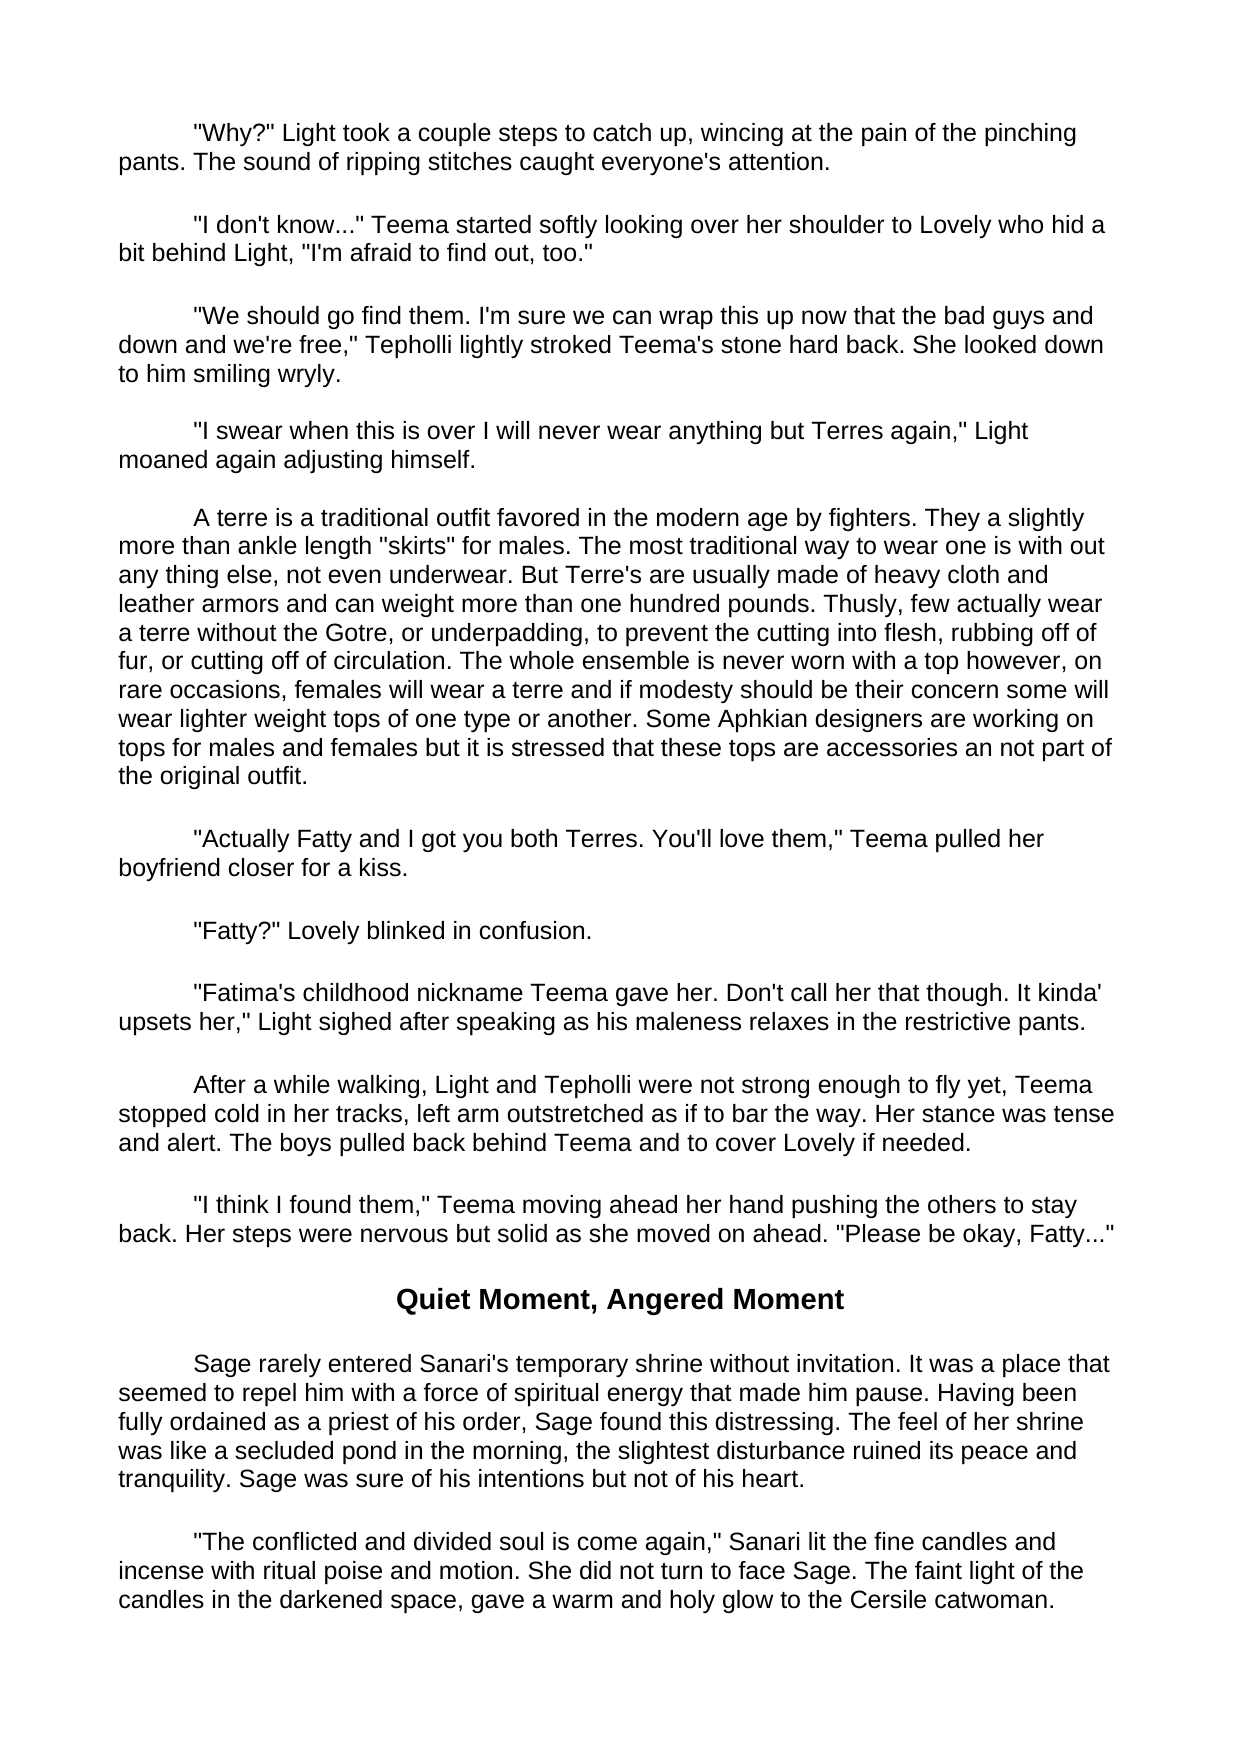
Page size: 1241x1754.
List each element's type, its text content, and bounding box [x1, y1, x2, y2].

text "Fatty?" Lovely blinked in confusion. [118, 916, 1122, 944]
text "I don't know..." Teema started softly looking over her shoulder to Lovely who hid a bit behind Light, "I'm afraid to find out, too." [118, 210, 1122, 267]
text A terre is a traditional outfit favored in the modern age by fighters. They a slightly more than ankle length "skirts" for males. The most traditional way to wear one is with out any thing else, not even underwear. But Terre's are usually made of heavy cloth and leather armors and can weight more than one hundred pounds. Thusly, few actually wear a terre without the Gotre, or underpadding, to prevent the cutting into flesh, rubbing off of fur, or cutting off of circulation. The whole ensemble is never worn with a top however, on rare occasions, females will wear a terre and if modesty should be their concern some will wear lighter weight tops of one type or another. Some Aphkian designers are working on tops for males and females but it is stressed that these tops are accessories an not part of the original outfit. [118, 502, 1122, 790]
text Quiet Moment, Angered Moment [118, 1282, 1122, 1315]
text "We should go find them. I'm sure we can wrap this up now that the bad guys and down and we're free," Tepholli lightly stroked Teema's stone hard back. She looked down to him smiling wryly. [118, 301, 1122, 387]
text "The conflicted and divided soul is come again," Sanari lit the fine candles and incense with ritual poise and motion. She did not turn to face Sage. The faint light of the candles in the darkened space, gave a warm and holy glow to the Cersile catwoman. [118, 1527, 1122, 1613]
text After a while walking, Light and Tepholli were not strong enough to fly yet, Teema stopped cold in her tracks, left arm outstretched as if to bar the way. Her stance was tense and alert. The boys pulled back behind Teema and to cover Lovely if needed. [118, 1070, 1122, 1156]
text "I swear when this is over I will never wear anything but Terres again," Light moaned again adjusting himself. [118, 416, 1122, 474]
text "I think I found them," Teema moving ahead her hand pushing the others to stay back. Her steps were nervous but solid as she moved on ahead. "Please be okay, Fatty..." [118, 1190, 1122, 1248]
text "Actually Fatty and I got you both Terres. You'll love them," Teema pulled her boyfriend closer for a kiss. [118, 824, 1122, 882]
text Sage rarely entered Sanari's temporary shrine without invitation. It was a place that seemed to repel him with a force of spiritual energy that made him pause. Having been fully ordained as a priest of his order, Sage found this distressing. The feel of her shrine was like a secluded pond in the morning, the slightest disturbance ruined its peace and tranquility. Sage was sure of his intentions but not of his heart. [118, 1349, 1122, 1493]
text "Fatima's childhood nickname Teema gave her. Don't call her that though. It kinda' upsets her," Light sighed after speaking as his maleness relaxes in the restrictive pants. [118, 978, 1122, 1036]
text "Why?" Light took a couple steps to catch up, wincing at the pain of the pinching pants. The sound of ripping stitches caught everyone's attention. [118, 118, 1122, 176]
